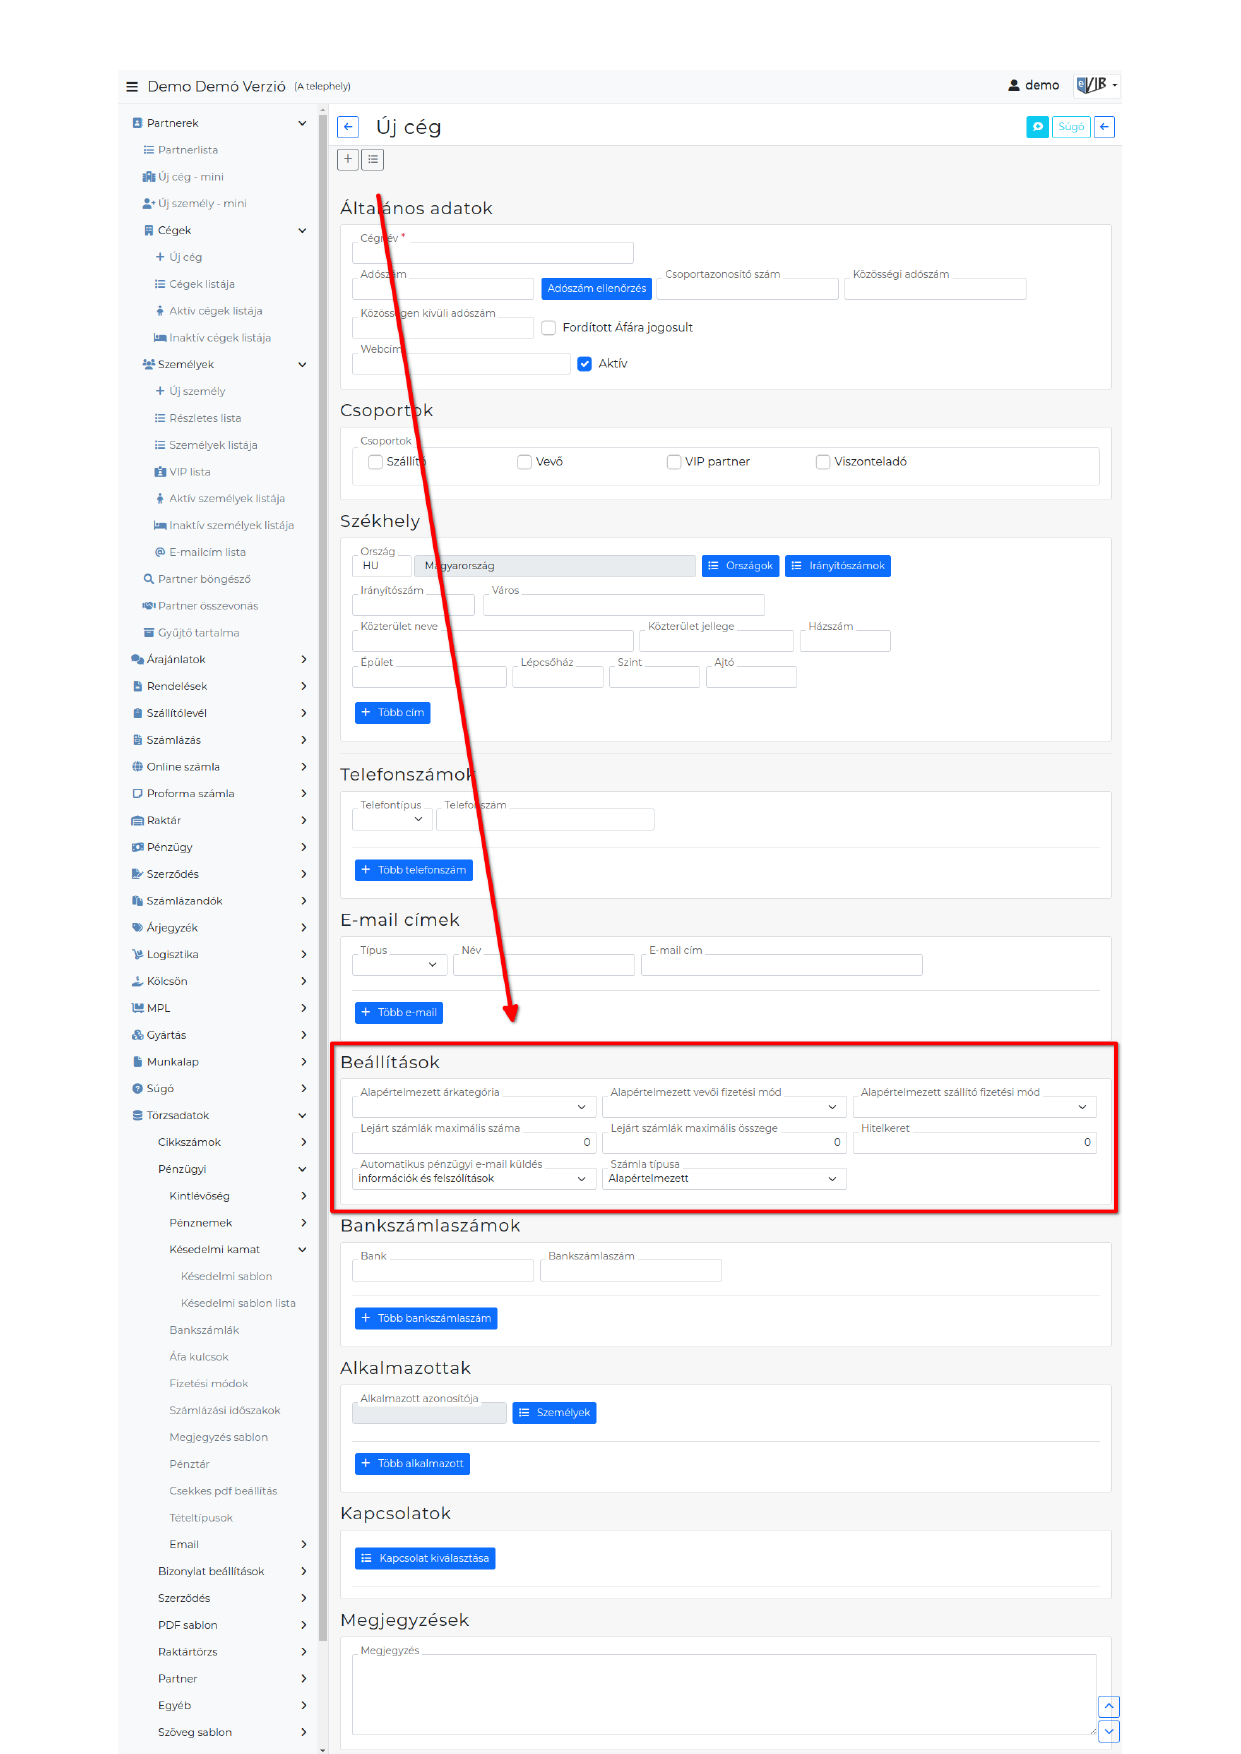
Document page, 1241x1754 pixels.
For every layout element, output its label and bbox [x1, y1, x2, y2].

picture [118, 70, 1123, 1754]
